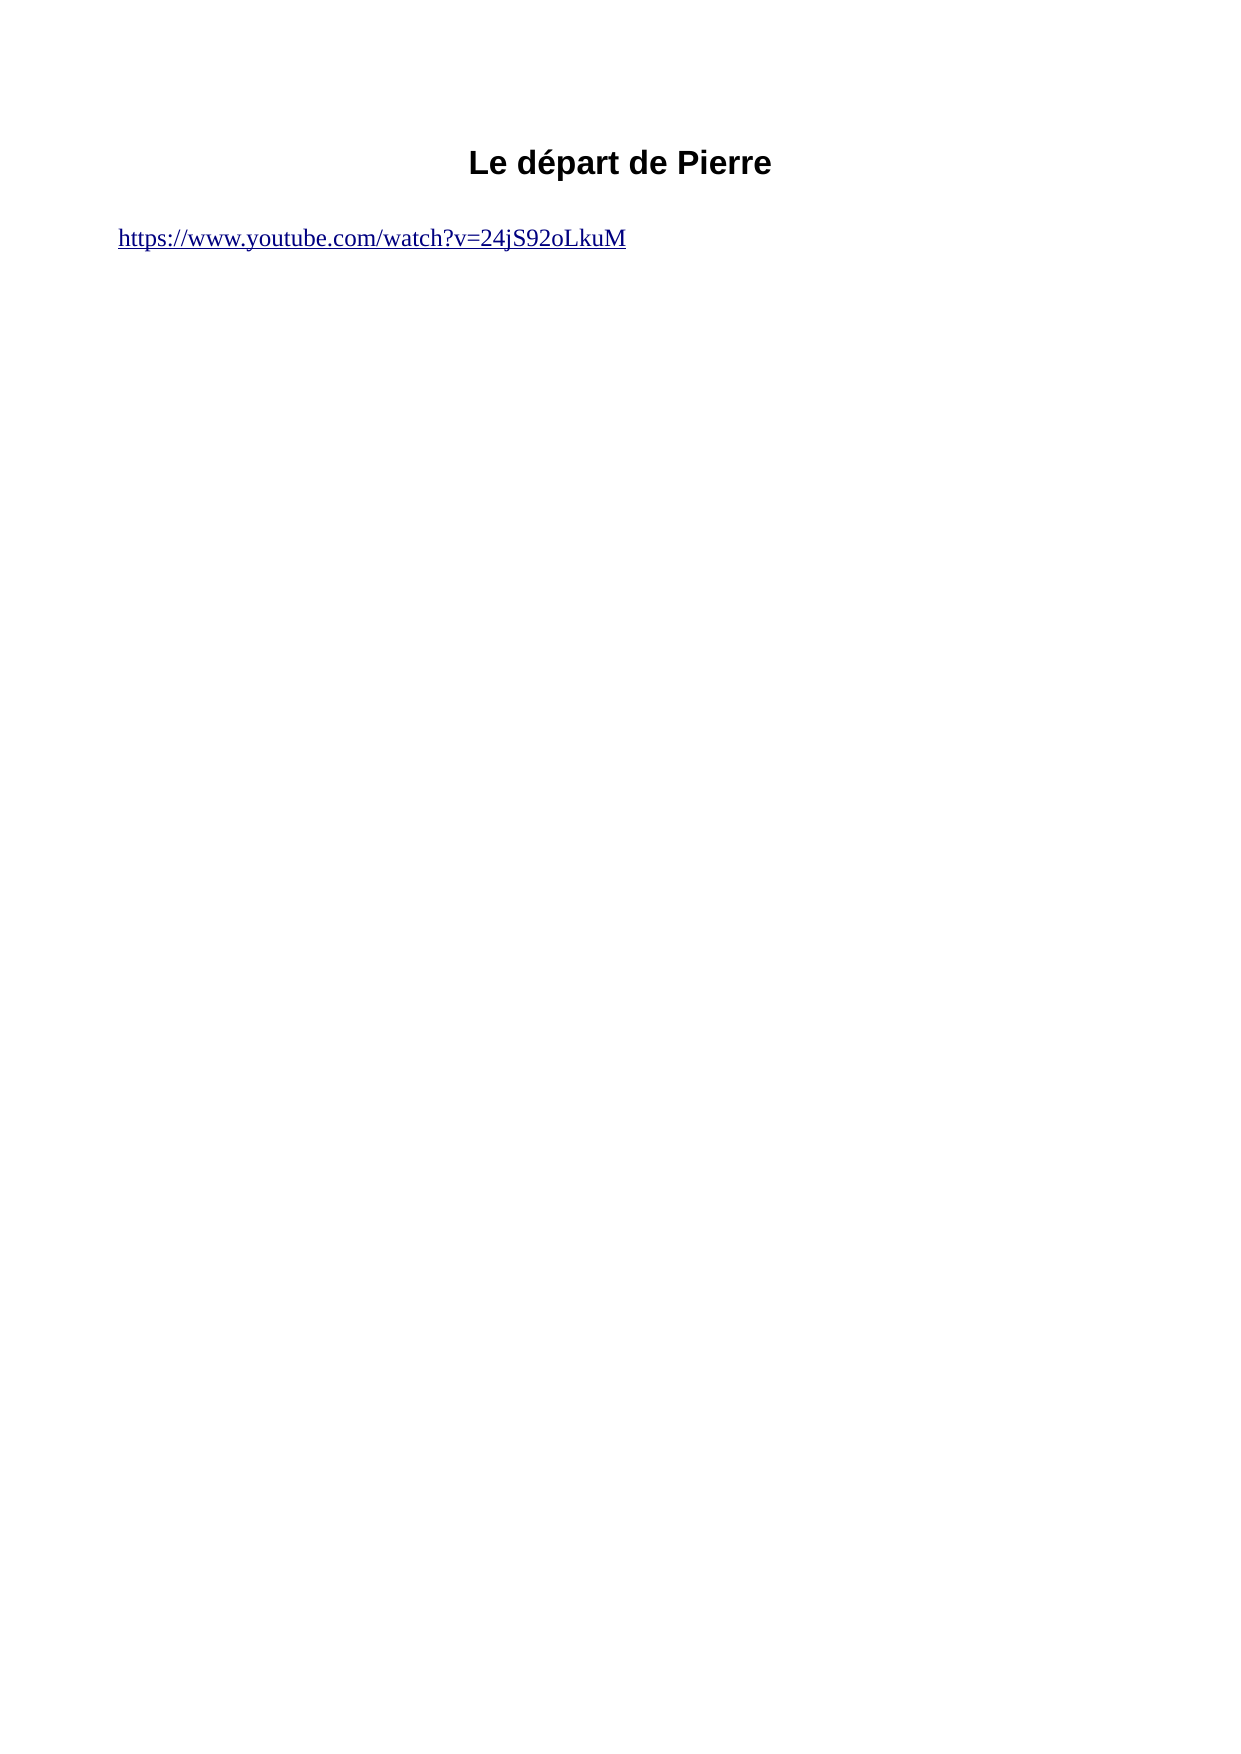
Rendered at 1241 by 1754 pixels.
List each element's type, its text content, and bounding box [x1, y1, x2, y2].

subtitle Le départ de Pierre [118, 143, 1122, 182]
text https://www.youtube.com/watch?v=24jS92oLkuM [118, 223, 1122, 252]
